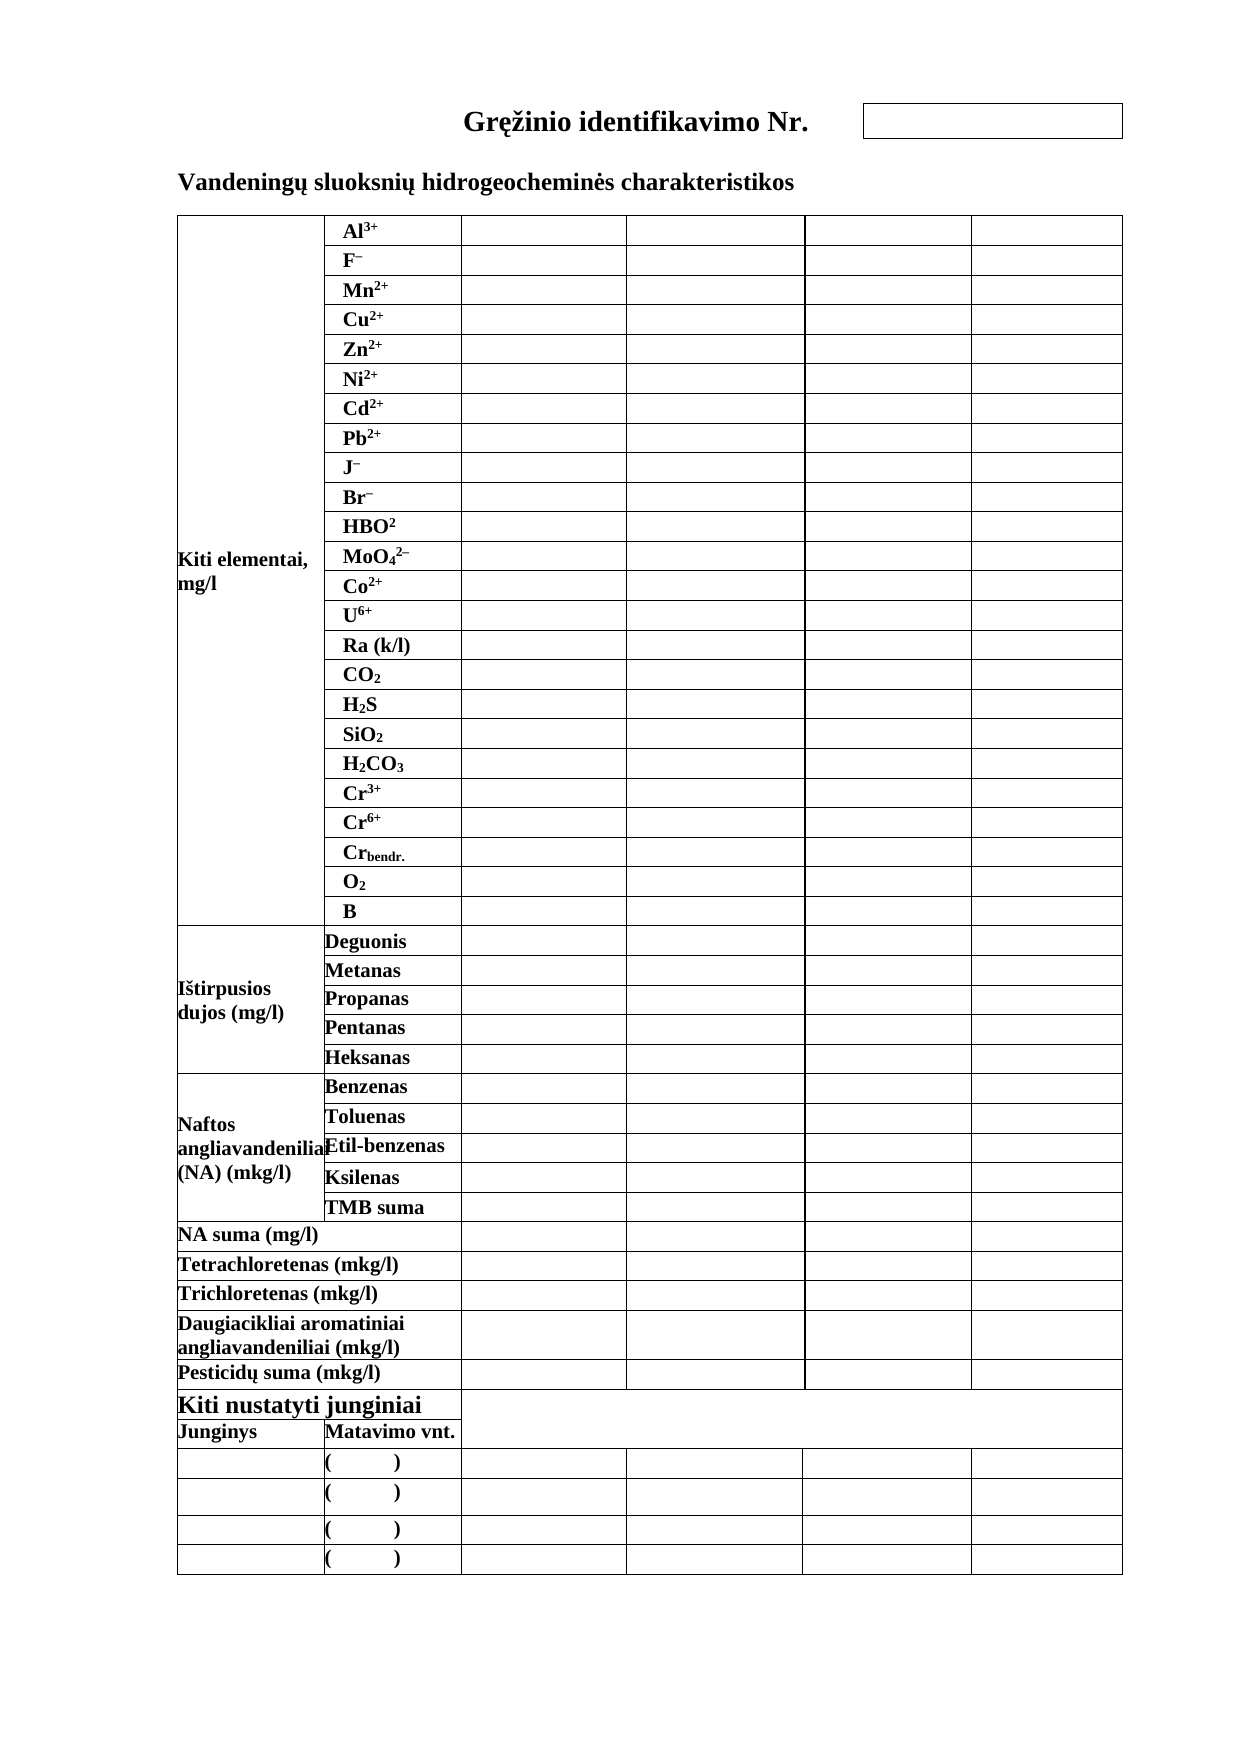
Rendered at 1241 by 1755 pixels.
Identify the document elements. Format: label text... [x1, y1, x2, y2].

table_cell [627, 424, 804, 452]
table_cell Mn2+ [325, 276, 461, 304]
table_cell [462, 1360, 626, 1389]
table_cell [462, 1163, 626, 1192]
table_cell ( ) [325, 1545, 461, 1574]
table_cell [462, 867, 626, 896]
table_cell [627, 1479, 802, 1514]
table_cell [806, 1045, 971, 1073]
table_cell [972, 631, 1122, 659]
table_header [462, 216, 626, 245]
table_cell [627, 1281, 804, 1310]
table_cell [806, 986, 971, 1014]
table_cell [462, 1545, 626, 1574]
table_cell [627, 986, 804, 1014]
table_cell [972, 749, 1122, 777]
table_cell [462, 897, 626, 925]
table_cell [972, 897, 1122, 925]
table_cell [627, 1015, 804, 1044]
table_cell [806, 1015, 971, 1044]
table_cell [972, 719, 1122, 748]
table_cell Heksanas [325, 1045, 461, 1073]
table_cell [462, 1104, 626, 1132]
table_cell [462, 1311, 626, 1359]
table_cell [972, 1516, 1122, 1544]
table_cell [806, 453, 971, 482]
table_header Al3+ [325, 216, 461, 245]
table_cell H2CO3 [325, 749, 461, 777]
table_cell [462, 246, 626, 274]
table_cell [806, 246, 971, 274]
table_cell [803, 1516, 971, 1544]
table_cell [972, 542, 1122, 570]
table_cell Toluenas [325, 1104, 461, 1132]
table_cell [627, 1222, 804, 1251]
table_cell [972, 453, 1122, 482]
table_cell ( ) [325, 1479, 461, 1514]
table_cell [972, 246, 1122, 274]
table_cell [627, 542, 804, 570]
table_cell [627, 1545, 802, 1574]
table_cell [627, 1360, 804, 1389]
table_cell [627, 1193, 804, 1221]
table_cell Propanas [325, 986, 461, 1014]
table_cell Tetrachloretenas (mkg/l) [178, 1252, 461, 1280]
table_cell [627, 1311, 804, 1359]
table_cell [462, 779, 626, 807]
table_cell [806, 512, 971, 541]
table_cell [972, 838, 1122, 866]
table_cell [627, 897, 804, 925]
table_cell Matavimo vnt. [325, 1420, 461, 1448]
table_cell [178, 1545, 324, 1574]
table_cell [462, 1045, 626, 1073]
table_cell [806, 631, 971, 659]
table_cell [627, 305, 804, 334]
table_cell [972, 956, 1122, 984]
table_cell F– [325, 246, 461, 274]
table_header [864, 104, 1122, 138]
table_cell [972, 1193, 1122, 1221]
table_cell [972, 276, 1122, 304]
table_cell [462, 1015, 626, 1044]
table_cell Co2+ [325, 571, 461, 600]
table_cell [462, 601, 626, 629]
table_cell Trichloretenas (mkg/l) [178, 1281, 461, 1310]
table_cell [806, 601, 971, 629]
table_cell [627, 512, 804, 541]
table_cell [972, 779, 1122, 807]
table_cell HBO2 [325, 512, 461, 541]
table_cell [462, 1193, 626, 1221]
table_cell Naftos angliavandeniliai (NA) (mkg/l) [178, 1074, 324, 1221]
table_cell [806, 1252, 971, 1280]
table_cell [803, 1545, 971, 1574]
table_cell Metanas [325, 956, 461, 984]
table_cell TMB suma [325, 1193, 461, 1221]
table_cell [462, 926, 626, 955]
table_cell [462, 838, 626, 866]
table_cell [972, 1479, 1122, 1514]
table_cell [627, 838, 804, 866]
table_cell [806, 571, 971, 600]
table_cell Zn2+ [325, 335, 461, 363]
table_cell B [325, 897, 461, 925]
table_cell [462, 364, 626, 393]
table_cell [462, 1252, 626, 1280]
table_cell [972, 808, 1122, 837]
table_cell [462, 660, 626, 689]
table_cell [178, 1449, 324, 1478]
table_cell [462, 305, 626, 334]
table_cell H2S [325, 690, 461, 718]
table_cell [806, 838, 971, 866]
table_cell [972, 867, 1122, 896]
table_cell Junginys [178, 1420, 324, 1448]
table_cell [972, 1074, 1122, 1103]
table_cell [806, 1163, 971, 1192]
table_header [627, 216, 804, 245]
table_cell [806, 956, 971, 984]
table_cell [627, 1045, 804, 1073]
table_cell [627, 1419, 802, 1448]
table_cell [972, 1252, 1122, 1280]
table_cell [627, 1516, 802, 1544]
table_cell J– [325, 453, 461, 482]
table_cell Daugiacikliai aromatiniai angliavandeniliai (mkg/l) [178, 1311, 461, 1359]
table_cell [462, 956, 626, 984]
table_cell [972, 1360, 1122, 1389]
table_cell [462, 719, 626, 748]
table_cell [627, 779, 804, 807]
table_cell [462, 986, 626, 1014]
table_cell [972, 1545, 1122, 1574]
table_cell ( ) [325, 1516, 461, 1544]
table_cell [627, 394, 804, 422]
table_cell [972, 335, 1122, 363]
table_cell [627, 1449, 802, 1478]
table_cell [803, 1419, 971, 1448]
table_cell [627, 1252, 804, 1280]
table_cell [972, 305, 1122, 334]
table_cell [806, 394, 971, 422]
table_cell [462, 1074, 626, 1103]
table_cell [627, 690, 804, 718]
table_cell [462, 483, 626, 511]
text Vandeningų sluoksnių hidrogeocheminės charakteristikos [177, 167, 1122, 196]
table_header Kiti elementai, mg/l [178, 216, 324, 925]
table_cell [462, 1419, 627, 1448]
table_cell Benzenas [325, 1074, 461, 1103]
table_cell [972, 571, 1122, 600]
table_cell [972, 660, 1122, 689]
table_cell [627, 571, 804, 600]
table_cell [972, 1015, 1122, 1044]
table_cell [972, 1449, 1122, 1478]
table_cell Deguonis [325, 926, 461, 955]
table_cell [972, 1281, 1122, 1310]
table_cell [462, 690, 626, 718]
table_cell [971, 1419, 1122, 1448]
table_cell [806, 1074, 971, 1103]
table_cell Br– [325, 483, 461, 511]
table_cell [803, 1449, 971, 1478]
table_cell [806, 1360, 971, 1389]
table_cell CO2 [325, 660, 461, 689]
table_cell Pesticidų suma (mkg/l) [178, 1360, 461, 1389]
table_cell [806, 424, 971, 452]
table_cell [627, 926, 804, 955]
table_cell [462, 1479, 626, 1514]
table_cell [806, 897, 971, 925]
table_cell [627, 867, 804, 896]
table_cell [627, 276, 804, 304]
table_cell Ksilenas [325, 1163, 461, 1192]
table_cell [806, 305, 971, 334]
table_cell MoO42– [325, 542, 461, 570]
table_cell [462, 1516, 626, 1544]
table_cell [972, 512, 1122, 541]
table_cell [627, 719, 804, 748]
table_cell [627, 246, 804, 274]
table_cell [972, 1311, 1122, 1359]
table_cell [627, 335, 804, 363]
table_cell [803, 1479, 971, 1514]
table_cell [462, 394, 626, 422]
table_cell [462, 1449, 626, 1478]
table_cell [462, 424, 626, 452]
table_cell [806, 660, 971, 689]
table_header [972, 216, 1122, 245]
table_cell [972, 690, 1122, 718]
table_cell [462, 631, 626, 659]
table_cell [462, 335, 626, 363]
table_cell [627, 956, 804, 984]
table_cell [972, 1222, 1122, 1251]
table_cell [627, 1134, 804, 1162]
table_cell [462, 749, 626, 777]
table_cell [806, 542, 971, 570]
table_cell [178, 1479, 324, 1514]
table_cell [806, 690, 971, 718]
table_cell [806, 1134, 971, 1162]
table_cell [806, 749, 971, 777]
table_cell [627, 1104, 804, 1132]
table_cell [627, 1074, 804, 1103]
table_cell U6+ [325, 601, 461, 629]
table_cell [972, 1134, 1122, 1162]
table_cell Pb2+ [325, 424, 461, 452]
table_cell [178, 1516, 324, 1544]
table_cell [462, 453, 626, 482]
table_cell Cr3+ [325, 779, 461, 807]
table_cell Cu2+ [325, 305, 461, 334]
table_cell [972, 986, 1122, 1014]
table_cell [806, 1193, 971, 1221]
table_cell ( ) [325, 1449, 461, 1478]
table_cell [627, 1163, 804, 1192]
table_cell [806, 276, 971, 304]
table_header Gręžinio identifikavimo Nr. [177, 103, 863, 138]
table_cell [972, 601, 1122, 629]
table_cell [462, 808, 626, 837]
table_cell Ištirpusios dujos (mg/l) [178, 926, 324, 1073]
table_cell [627, 364, 804, 393]
table_cell NA suma (mg/l) [178, 1222, 461, 1251]
table_cell [806, 719, 971, 748]
table_cell [462, 1134, 626, 1162]
table_cell [627, 483, 804, 511]
table_cell [806, 926, 971, 955]
table_cell [972, 394, 1122, 422]
table_cell Pentanas [325, 1015, 461, 1044]
table_cell [972, 1163, 1122, 1192]
table_cell Ra (k/l) [325, 631, 461, 659]
table_cell [806, 808, 971, 837]
table_cell [806, 779, 971, 807]
table_cell [462, 1222, 626, 1251]
table_cell Etil-benzenas [325, 1134, 461, 1162]
table_cell [627, 808, 804, 837]
table_cell Ni2+ [325, 364, 461, 393]
table_cell [627, 660, 804, 689]
table_cell [462, 512, 626, 541]
table_cell Cd2+ [325, 394, 461, 422]
table_cell [806, 1222, 971, 1251]
table_cell [806, 364, 971, 393]
table_cell [972, 424, 1122, 452]
table_cell [627, 601, 804, 629]
table_cell [627, 453, 804, 482]
table_cell [972, 483, 1122, 511]
table_cell [806, 483, 971, 511]
table_cell [462, 542, 626, 570]
table_cell [972, 1045, 1122, 1073]
table_cell [806, 867, 971, 896]
table_cell O2 [325, 867, 461, 896]
table_cell Crbendr. [325, 838, 461, 866]
table_cell Kiti nustatyti junginiai [178, 1390, 461, 1418]
table_cell [806, 1281, 971, 1310]
table_cell [627, 631, 804, 659]
table_cell [972, 1104, 1122, 1132]
table_cell [462, 276, 626, 304]
table_cell [972, 364, 1122, 393]
table_cell [462, 1281, 626, 1310]
table_header [806, 216, 971, 245]
table_cell [627, 749, 804, 777]
table_cell [462, 571, 626, 600]
table_cell [806, 1311, 971, 1359]
table_cell [972, 926, 1122, 955]
table_cell [806, 335, 971, 363]
table_cell [806, 1104, 971, 1132]
table_cell Cr6+ [325, 808, 461, 837]
table_cell [462, 1390, 1122, 1418]
table_cell SiO2 [325, 719, 461, 748]
